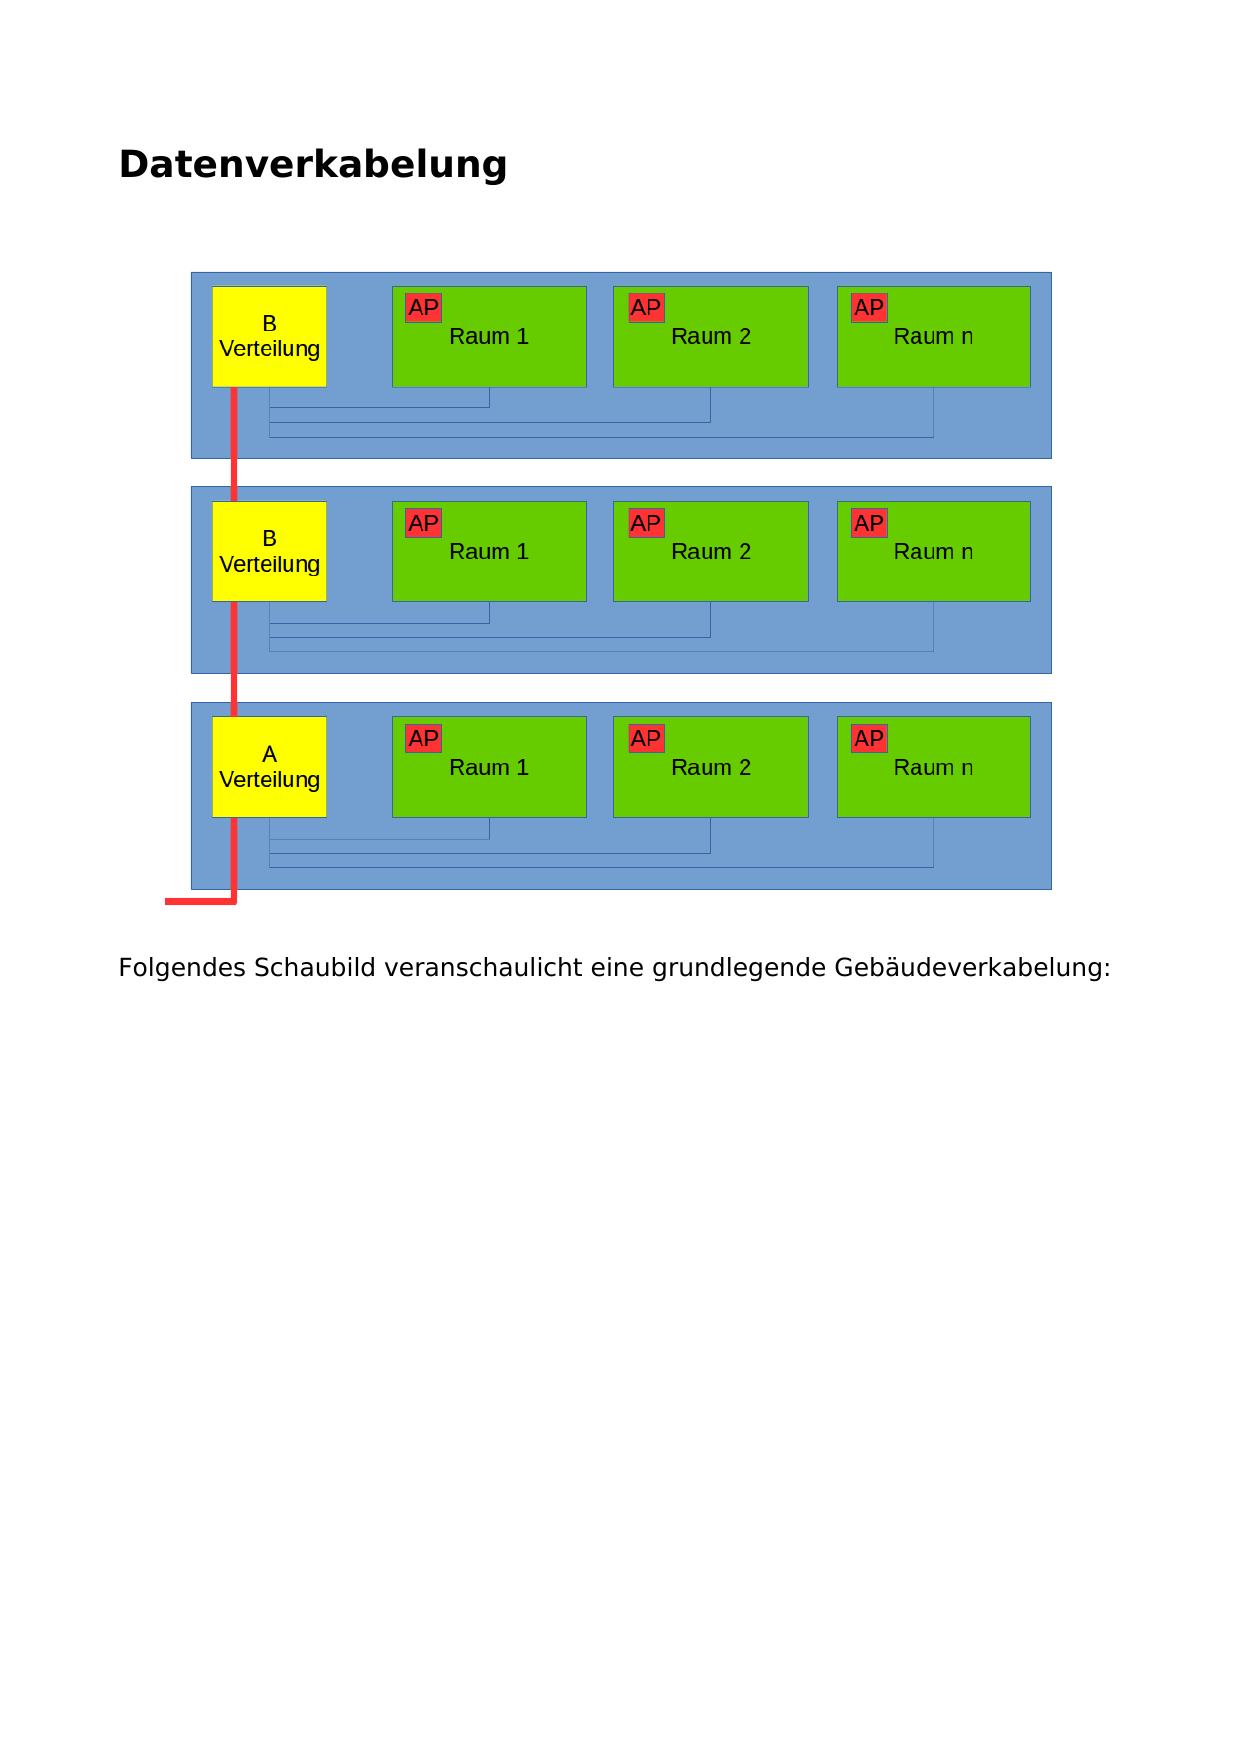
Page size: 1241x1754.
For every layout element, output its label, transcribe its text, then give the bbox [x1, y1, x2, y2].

picture [118, 199, 1123, 953]
subtitle Datenverkabelung [118, 143, 1122, 187]
text Folgendes Schaubild veranschaulicht eine grundlegende Gebäudeverkabelung: [118, 953, 1122, 982]
